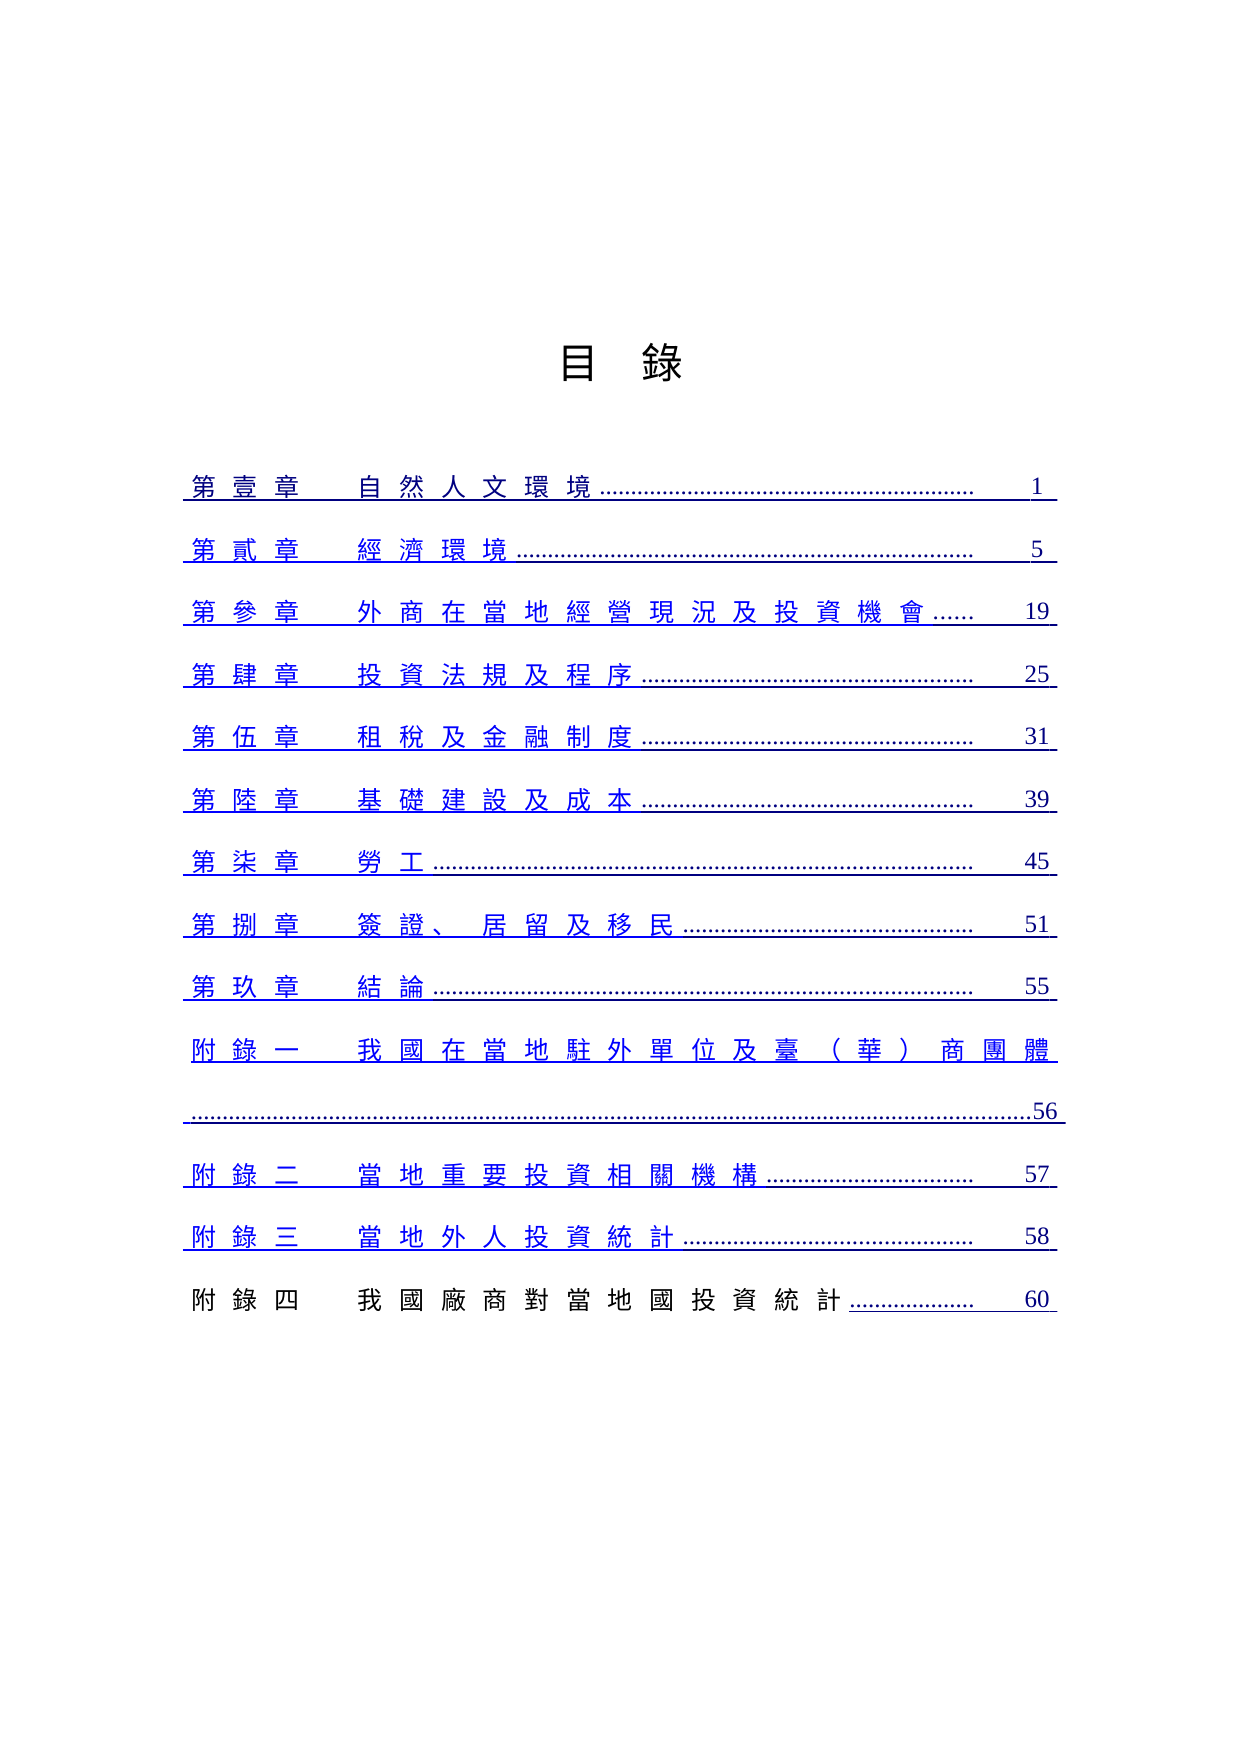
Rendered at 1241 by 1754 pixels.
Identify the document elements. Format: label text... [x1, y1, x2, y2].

text [183, 563, 1058, 569]
text [183, 876, 1058, 882]
text 目 錄 [183, 319, 1058, 382]
text 第陸章 基礎建設及成本 39 [183, 757, 1058, 811]
text [183, 938, 1058, 944]
text [183, 1124, 1058, 1132]
text 第參章 外商在當地經營現況及投資機會 19 [183, 569, 1058, 624]
text 第伍章 租稅及金融制度 31 [183, 694, 1058, 749]
text 附錄四 我國廠商對當地國投資統計 60 [183, 1257, 1058, 1319]
text 第玖章 結論 55 [183, 944, 1058, 999]
text [183, 501, 1058, 507]
text [183, 626, 1058, 632]
text [183, 1251, 1058, 1257]
text 附錄三 當地外人投資統計 58 [183, 1194, 1058, 1249]
text [183, 688, 1058, 694]
text 第捌章 簽證、居留及移民 51 [183, 882, 1058, 936]
text [183, 1001, 1058, 1007]
text [183, 813, 1058, 819]
text [183, 1188, 1058, 1194]
text 第柒章 勞工 45 [183, 819, 1058, 874]
text 附錄二 當地重要投資相關機構 57 [183, 1132, 1058, 1186]
text 第肆章 投資法規及程序 25 [183, 632, 1058, 686]
text 第貳章 經濟環境 5 [183, 507, 1058, 561]
text 第壹章 自然人文環境 1 [183, 444, 1058, 499]
text 附錄一 我國在當地駐外單位及臺（華）商團體 56 [183, 1007, 1058, 1122]
text [183, 751, 1058, 757]
